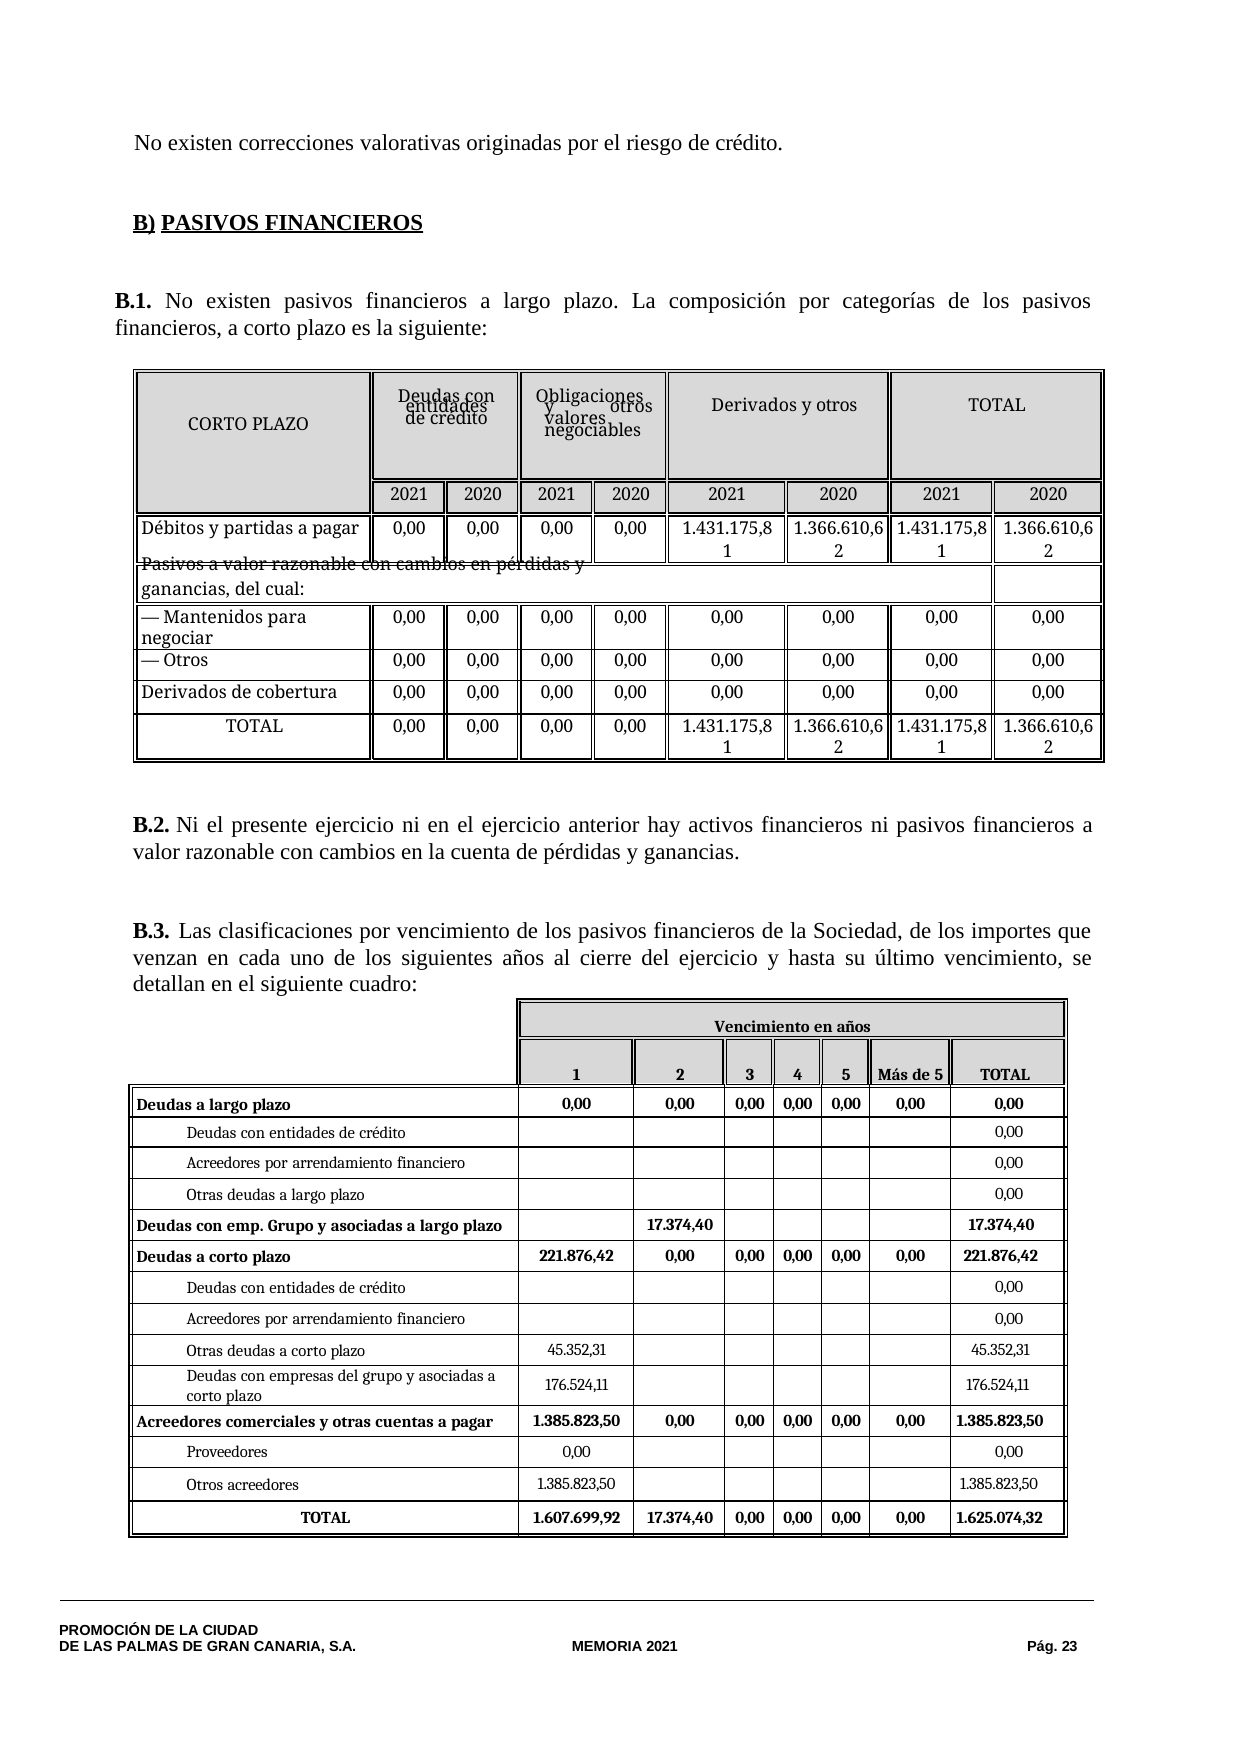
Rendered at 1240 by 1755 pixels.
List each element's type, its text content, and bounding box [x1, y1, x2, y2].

table_cell [634, 1118, 724, 1146]
table_cell 1.366.610,62 [788, 715, 887, 758]
table_cell [725, 1366, 773, 1405]
table_cell [725, 1335, 773, 1365]
table_cell 0,00 [374, 517, 443, 562]
table_cell Deudas a corto plazo [133, 1241, 518, 1271]
text No existen correcciones valorativas originadas por el riesgo de crédito. [134, 129, 1137, 155]
table_cell 0,00 [788, 606, 887, 649]
table_cell 2 [636, 1040, 722, 1083]
table_cell [822, 1179, 869, 1209]
table_cell [870, 1272, 950, 1302]
table_cell 0,00 [595, 681, 665, 713]
table_cell [634, 1179, 724, 1209]
table_cell 0,00 [374, 715, 443, 758]
table_header Vencimiento en años [521, 1003, 1063, 1036]
table_cell 0,00 [448, 606, 517, 649]
table_cell — Otros [138, 650, 369, 680]
table_cell Acreedores por arrendamiento financiero [133, 1148, 518, 1178]
table_cell Deudas con emp. Grupo y asociadas a largo plazo [133, 1210, 518, 1240]
table_cell 0,00 [774, 1088, 821, 1116]
table_cell TOTAL [133, 1502, 518, 1533]
table_header Deudas con entidades de crédito [374, 373, 517, 478]
table_cell 1.431.175,81 [669, 517, 784, 562]
table_cell [822, 1437, 869, 1467]
table_cell [519, 1148, 633, 1178]
table_cell 0,00 [634, 1241, 724, 1271]
table_cell [870, 1179, 950, 1209]
table_cell Deudas con entidades de crédito [133, 1272, 518, 1302]
table_cell 0,00 [870, 1088, 950, 1116]
table_cell [870, 1468, 950, 1500]
table_cell [725, 1272, 773, 1302]
table_cell 2020 [595, 483, 665, 512]
table_cell Otros acreedores [133, 1468, 518, 1500]
table_cell Deudas con empresas del grupo y asociadas a corto plazo [133, 1366, 518, 1405]
table_cell 0,00 [595, 650, 665, 680]
table_cell [995, 566, 1100, 601]
table_cell [519, 1272, 633, 1302]
table_cell [774, 1468, 821, 1500]
table_cell 0,00 [522, 681, 591, 713]
table_header CORTO PLAZO [138, 373, 369, 512]
table_cell 0,00 [448, 715, 517, 758]
table_cell 221.876,42 [519, 1241, 633, 1271]
table_cell [725, 1118, 773, 1146]
table_cell [634, 1468, 724, 1500]
table_cell [634, 1335, 724, 1365]
table_cell 0,00 [522, 650, 591, 680]
table_cell 0,00 [951, 1304, 1063, 1333]
table_cell 17.374,40 [634, 1210, 724, 1240]
table_cell 0,00 [951, 1148, 1063, 1178]
table_cell [519, 1210, 633, 1240]
table_cell 0,00 [522, 715, 591, 758]
table_cell [822, 1118, 869, 1146]
table_cell 0,00 [774, 1502, 821, 1533]
table_cell 0,00 [774, 1241, 821, 1271]
table_cell 1.625.074,32 [951, 1502, 1063, 1533]
table_cell Pasivos a valor razonable con cambios en pérdidas y ganancias, del cual: [138, 566, 991, 601]
table_cell 0,00 [822, 1241, 869, 1271]
table_cell 17.374,40 [634, 1502, 724, 1533]
table_cell 0,00 [725, 1406, 773, 1436]
table_cell 4 [775, 1040, 819, 1083]
table_cell [870, 1210, 950, 1240]
table_cell [822, 1335, 869, 1365]
table_cell 1.385.823,50 [519, 1468, 633, 1500]
table_cell [870, 1366, 950, 1405]
table_cell [725, 1437, 773, 1467]
table_cell 0,00 [448, 517, 517, 562]
table_cell [774, 1148, 821, 1178]
table_cell 0,00 [951, 1179, 1063, 1209]
table_cell 45.352,31 [951, 1335, 1063, 1365]
table_cell 1 [521, 1040, 631, 1083]
table_cell [822, 1148, 869, 1178]
table_cell [822, 1210, 869, 1240]
table_cell 45.352,31 [519, 1335, 633, 1365]
table_cell [725, 1210, 773, 1240]
table_cell 0,00 [595, 517, 665, 562]
table_cell Deudas a largo plazo [133, 1088, 518, 1116]
table_cell 1.366.610,62 [995, 715, 1100, 758]
table_cell [774, 1335, 821, 1365]
table_cell 2020 [448, 483, 517, 512]
table_cell 1.366.610,62 [995, 517, 1100, 562]
table_cell [774, 1210, 821, 1240]
table_cell 0,00 [892, 606, 991, 649]
table_cell [725, 1148, 773, 1178]
table_cell 2021 [892, 483, 991, 512]
table_cell 0,00 [374, 650, 443, 680]
table_cell 0,00 [522, 517, 591, 562]
table_cell 2020 [788, 483, 887, 512]
table_cell [774, 1118, 821, 1146]
table_cell 0,00 [822, 1502, 869, 1533]
table_cell [634, 1148, 724, 1178]
table_cell [634, 1304, 724, 1333]
table_cell [822, 1304, 869, 1333]
table_cell [774, 1366, 821, 1405]
table_cell Más de 5 [872, 1040, 948, 1083]
table_cell 0,00 [995, 681, 1100, 713]
table_header Derivados y otros [669, 373, 887, 478]
table_cell [634, 1272, 724, 1302]
table_cell 0,00 [519, 1088, 633, 1116]
table_cell 0,00 [995, 606, 1100, 649]
table_cell 0,00 [822, 1088, 869, 1116]
table_cell Otras deudas a largo plazo [133, 1179, 518, 1209]
table_cell 0,00 [448, 681, 517, 713]
table_cell 0,00 [951, 1088, 1063, 1116]
table_cell [870, 1148, 950, 1178]
table_cell 0,00 [870, 1502, 950, 1533]
table_cell [870, 1118, 950, 1146]
table_cell 0,00 [634, 1406, 724, 1436]
table_cell [725, 1304, 773, 1333]
table_cell 5 [823, 1040, 867, 1083]
table_cell 0,00 [951, 1437, 1063, 1467]
table_cell 0,00 [788, 650, 887, 680]
table_cell Débitos y partidas a pagar [138, 517, 369, 562]
table_cell Acreedores por arrendamiento financiero [133, 1304, 518, 1333]
table_cell — Mantenidos para negociar [138, 606, 369, 649]
list Ni el presente ejercicio ni en el ejercicio anterior hay activos financieros ni pasivos financieros a valor razonable con cambios en la cuenta de pérdidas y ganancias. [133, 812, 1093, 864]
table_cell 3 [727, 1040, 771, 1083]
table_cell [774, 1272, 821, 1302]
table_cell 2021 [522, 483, 591, 512]
table_cell [822, 1468, 869, 1500]
table_cell 0,00 [951, 1272, 1063, 1302]
table_cell 2021 [669, 483, 784, 512]
table_cell Derivados de cobertura [138, 681, 369, 713]
table_cell [822, 1272, 869, 1302]
table_cell [870, 1304, 950, 1333]
table_cell 0,00 [448, 650, 517, 680]
table_cell [774, 1179, 821, 1209]
table_cell 1.366.610,62 [788, 517, 887, 562]
list Las clasificaciones por vencimiento de los pasivos financieros de la Sociedad, de los importes que venzan en cada uno de los siguientes años al cierre del ejercicio y hasta su último vencimiento, se detallan en el siguiente cuadro: [133, 917, 1093, 996]
table_cell 0,00 [725, 1088, 773, 1116]
table_cell 1.431.175,81 [892, 517, 991, 562]
table_cell [519, 1179, 633, 1209]
table_cell 0,00 [892, 650, 991, 680]
table_cell 2020 [995, 483, 1100, 512]
table_cell [774, 1437, 821, 1467]
table_cell 176.524,11 [519, 1366, 633, 1405]
table_cell 0,00 [669, 650, 784, 680]
table_cell 1.385.823,50 [951, 1468, 1063, 1500]
table_cell 0,00 [870, 1241, 950, 1271]
table_cell 17.374,40 [951, 1210, 1063, 1240]
table_cell Proveedores [133, 1437, 518, 1467]
table_cell [870, 1437, 950, 1467]
table_cell 0,00 [774, 1406, 821, 1436]
table_cell [870, 1335, 950, 1365]
table_cell 0,00 [892, 681, 991, 713]
table_cell 1.431.175,81 [892, 715, 991, 758]
table_cell [519, 1304, 633, 1333]
table_cell 0,00 [788, 681, 887, 713]
table_cell TOTAL [138, 715, 369, 758]
table_cell 1.385.823,50 [519, 1406, 633, 1436]
table_cell 221.876,42 [951, 1241, 1063, 1271]
table_cell 0,00 [519, 1437, 633, 1467]
table_cell [634, 1366, 724, 1405]
table_cell 0,00 [995, 650, 1100, 680]
table_cell Otras deudas a corto plazo [133, 1335, 518, 1365]
table_cell 0,00 [669, 606, 784, 649]
table_cell Deudas con entidades de crédito [133, 1118, 518, 1146]
table_cell 1.607.699,92 [519, 1502, 633, 1533]
table_cell 0,00 [595, 715, 665, 758]
list PASIVOS FINANCIEROS [133, 209, 1137, 235]
table_cell 0,00 [725, 1502, 773, 1533]
table_cell [774, 1304, 821, 1333]
table_header Obligaciones y otros valores negociables [522, 373, 665, 478]
table_cell 0,00 [870, 1406, 950, 1436]
table_cell 0,00 [669, 681, 784, 713]
table_cell [634, 1437, 724, 1467]
table_cell Acreedores comerciales y otras cuentas a pagar [133, 1406, 518, 1436]
table_cell [822, 1366, 869, 1405]
table_cell [519, 1118, 633, 1146]
table_cell 1.431.175,81 [669, 715, 784, 758]
table_cell 176.524,11 [951, 1366, 1063, 1405]
table_header [131, 998, 516, 1083]
table_cell 0,00 [951, 1118, 1063, 1146]
list No existen pasivos financieros a largo plazo. La composición por categorías de los pasivos financieros, a corto plazo es la siguiente: [114, 287, 1093, 340]
table_cell 1.385.823,50 [951, 1406, 1063, 1436]
table_cell [725, 1468, 773, 1500]
table_cell 0,00 [374, 606, 443, 649]
table_cell 0,00 [725, 1241, 773, 1271]
table_cell 0,00 [595, 606, 665, 649]
table_cell 0,00 [634, 1088, 724, 1116]
table_cell 0,00 [522, 606, 591, 649]
table_header TOTAL [892, 373, 1100, 478]
table_cell 2021 [374, 483, 443, 512]
table_cell 0,00 [374, 681, 443, 713]
table_cell TOTAL [953, 1040, 1063, 1083]
table_cell [725, 1179, 773, 1209]
table_cell 0,00 [822, 1406, 869, 1436]
